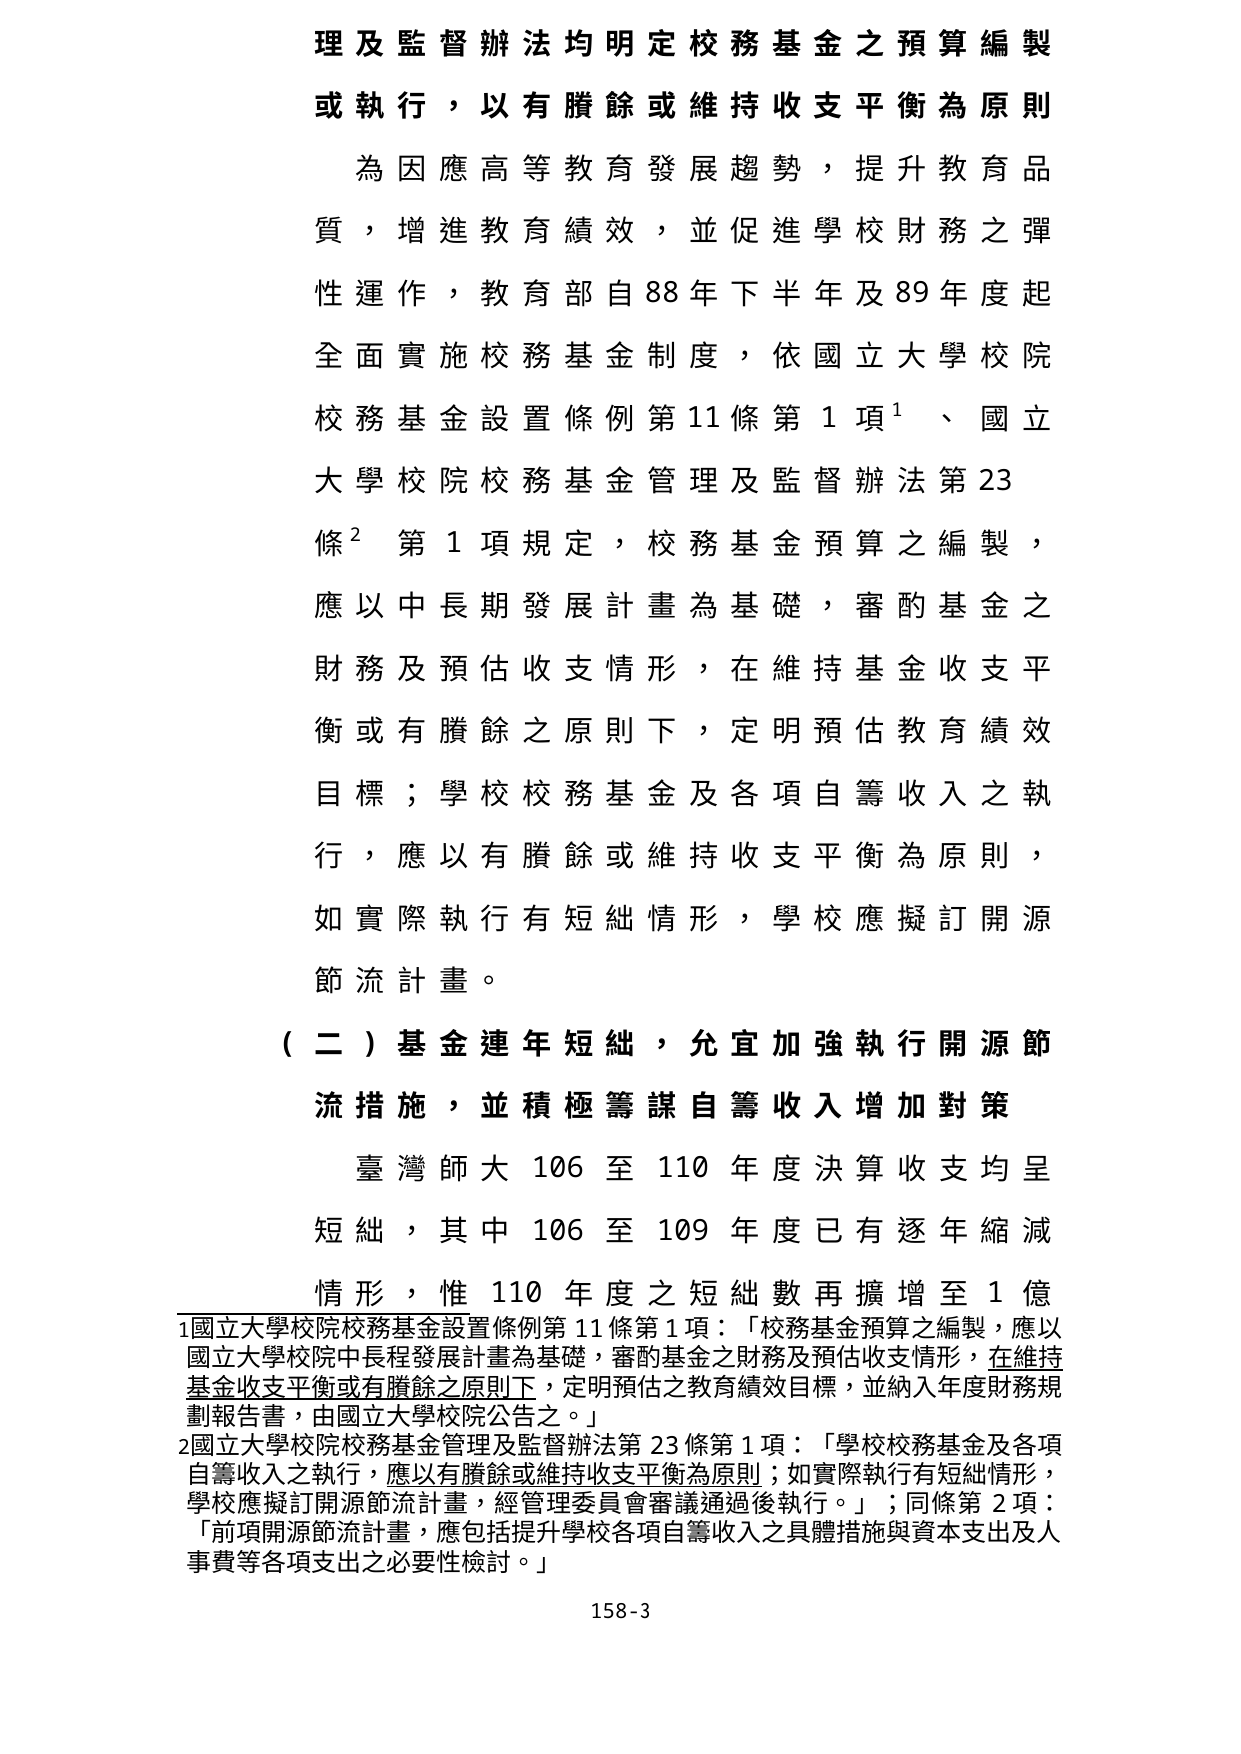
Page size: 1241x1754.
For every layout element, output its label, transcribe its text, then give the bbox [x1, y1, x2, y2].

text 臺灣師大106至110年度決算收支均呈短絀，其中106至109年度已有逐年縮減情形，惟110年度之短絀數再擴增至1億 [271, 1125, 1058, 1312]
text (二)基金連年短絀，允宜加強執行開源節流措施，並積極籌謀自籌收入增加對策 [242, 1000, 1058, 1125]
text 為因應高等教育發展趨勢，提升教育品質，增進教育績效，並促進學校財務之彈性運作，教育部自88年下半年及89年度起全面實施校務基金制度，依國立大學校院校務基金設置條例第11條第1項、國立大學校院校務基金管理及監督辦法第23條第1項規定，校務基金預算之編製，應以中長期發展計畫為基礎，審酌基金之財務及預估收支情形，在維持基金收支平衡或有賸餘之原則下，定明預估教育績效目標；學校校務基金及各項自籌收入之執行，應以有賸餘或維持收支平衡為原則，如實際執行有短絀情形，學校應擬訂開源節流計畫。 [271, 125, 1058, 1000]
text 國立大學校院校務基金設置條例第11條第1項：「校務基金預算之編製，應以國立大學校院中長程發展計畫為基礎，審酌基金之財務及預估收支情形，在維持基金收支平衡或有賸餘之原則下，定明預估之教育績效目標，並納入年度財務規劃報告書，由國立大學校院公告之。」 [177, 1314, 1063, 1431]
text 國立大學校院校務基金管理及監督辦法第23條第1項：「學校校務基金及各項自籌收入之執行，應以有賸餘或維持收支平衡為原則；如實際執行有短絀情形，學校應擬訂開源節流計畫，經管理委員會審議通過後執行。」；同條第2項：「前項開源節流計畫，應包括提升學校各項自籌收入之具體措施與資本支出及人事費等各項支出之必要性檢討。」 [177, 1431, 1063, 1577]
text 理及監督辦法均明定校務基金之預算編製或執行，以有賸餘或維持收支平衡為原則 [242, 0, 1058, 125]
